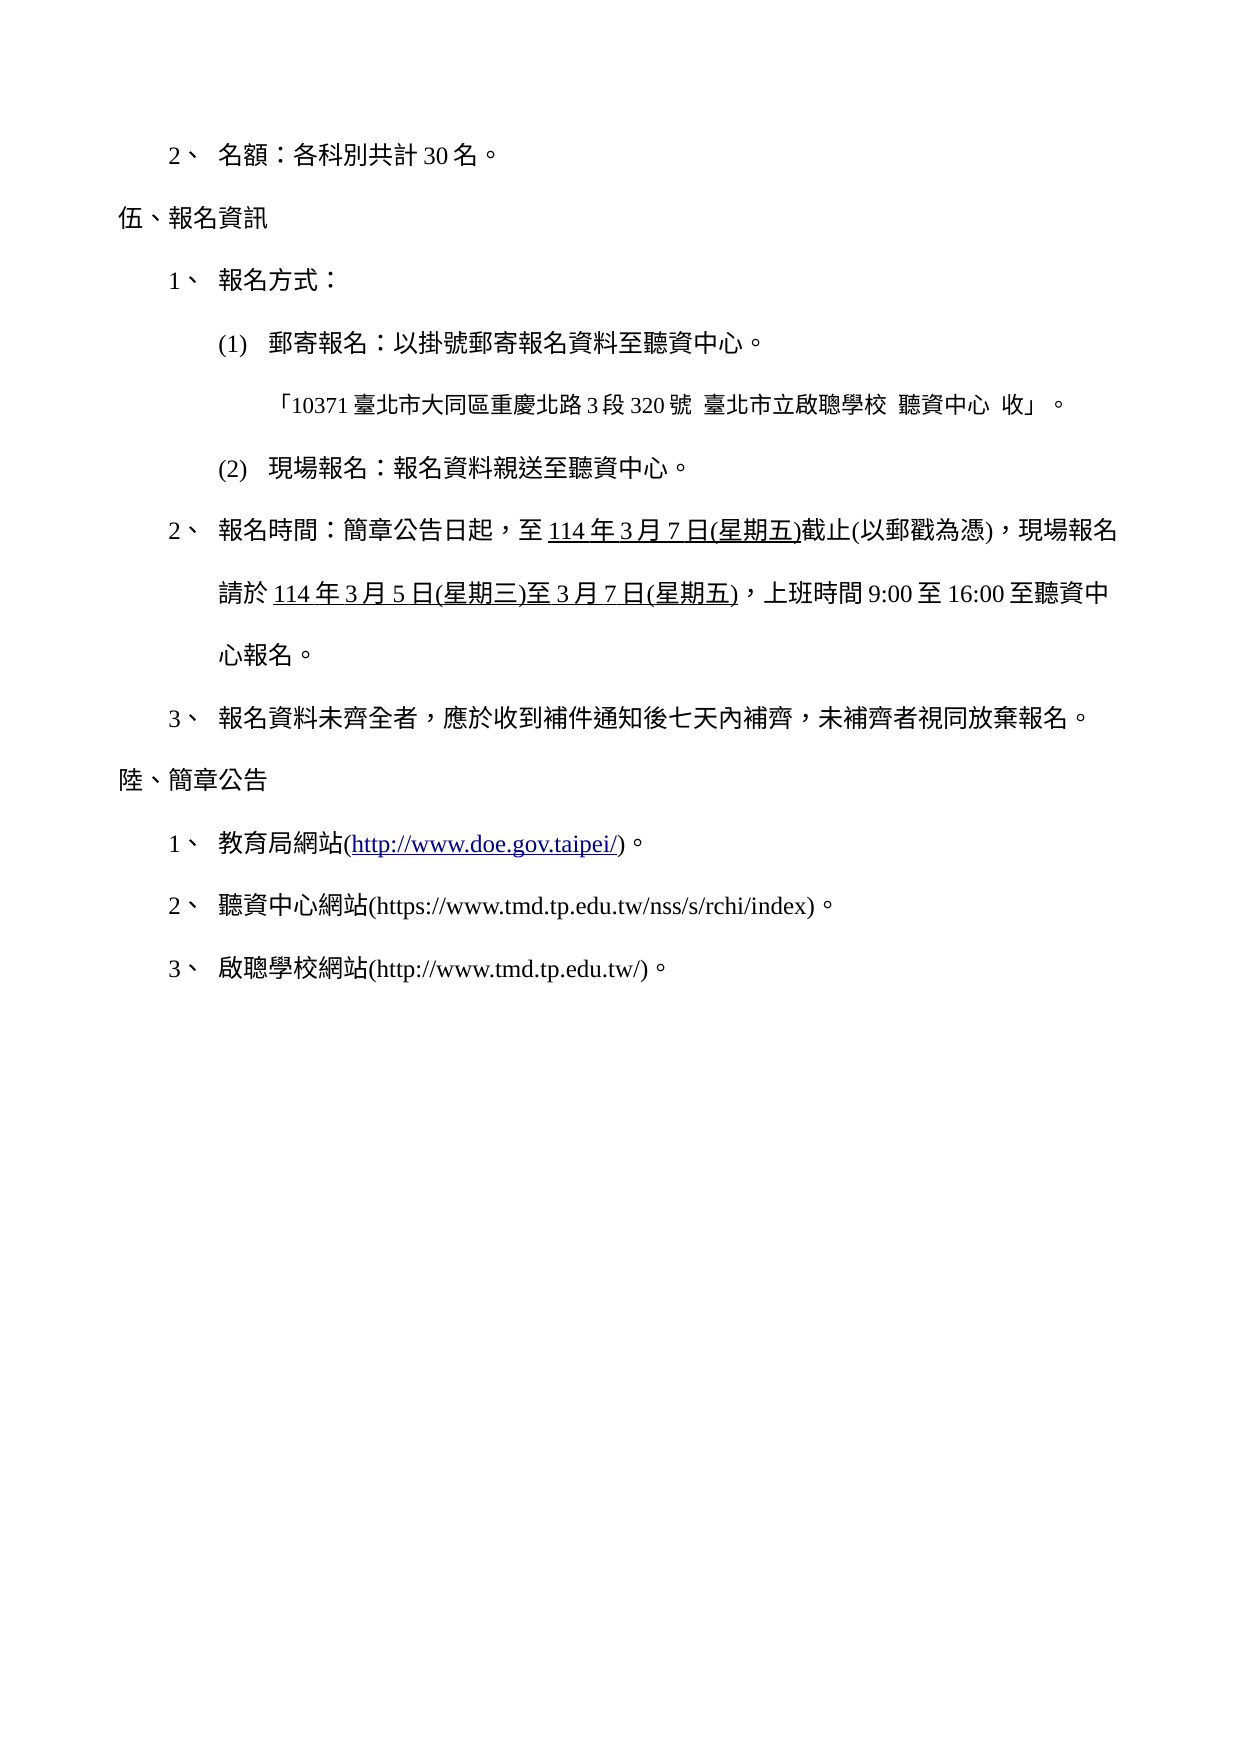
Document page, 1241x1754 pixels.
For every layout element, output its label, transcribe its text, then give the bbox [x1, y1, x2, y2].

list 教育局網站(http://www.doe.gov.taipei/)。 [168, 800, 1122, 862]
list 名額：各科別共計30名。 [168, 112, 1122, 175]
text 「10371臺北市大同區重慶北路3段320號 臺北市立啟聰學校 聽資中心 收」。 [268, 362, 1122, 425]
list 郵寄報名：以掛號郵寄報名資料至聽資中心。 [218, 300, 1122, 362]
list 報名方式： [168, 237, 1122, 300]
list 現場報名：報名資料親送至聽資中心。 [218, 425, 1122, 487]
list 報名時間：簡章公告日起，至114年3月7日(星期五)截止(以郵戳為憑)，現場報名請於114年3月5日(星期三)至3月7日(星期五)，上班時間9:00至16:00至聽資中心報名。 [168, 487, 1122, 675]
list 報名資料未齊全者，應於收到補件通知後七天內補齊，未補齊者視同放棄報名。 [168, 675, 1122, 737]
text 陸、簡章公告 [118, 737, 1122, 800]
list 啟聰學校網站(http://www.tmd.tp.edu.tw/)。 [168, 925, 1122, 987]
text 伍、報名資訊 [118, 175, 1122, 237]
list 聽資中心網站(https://www.tmd.tp.edu.tw/nss/s/rchi/index)。 [168, 862, 1122, 925]
